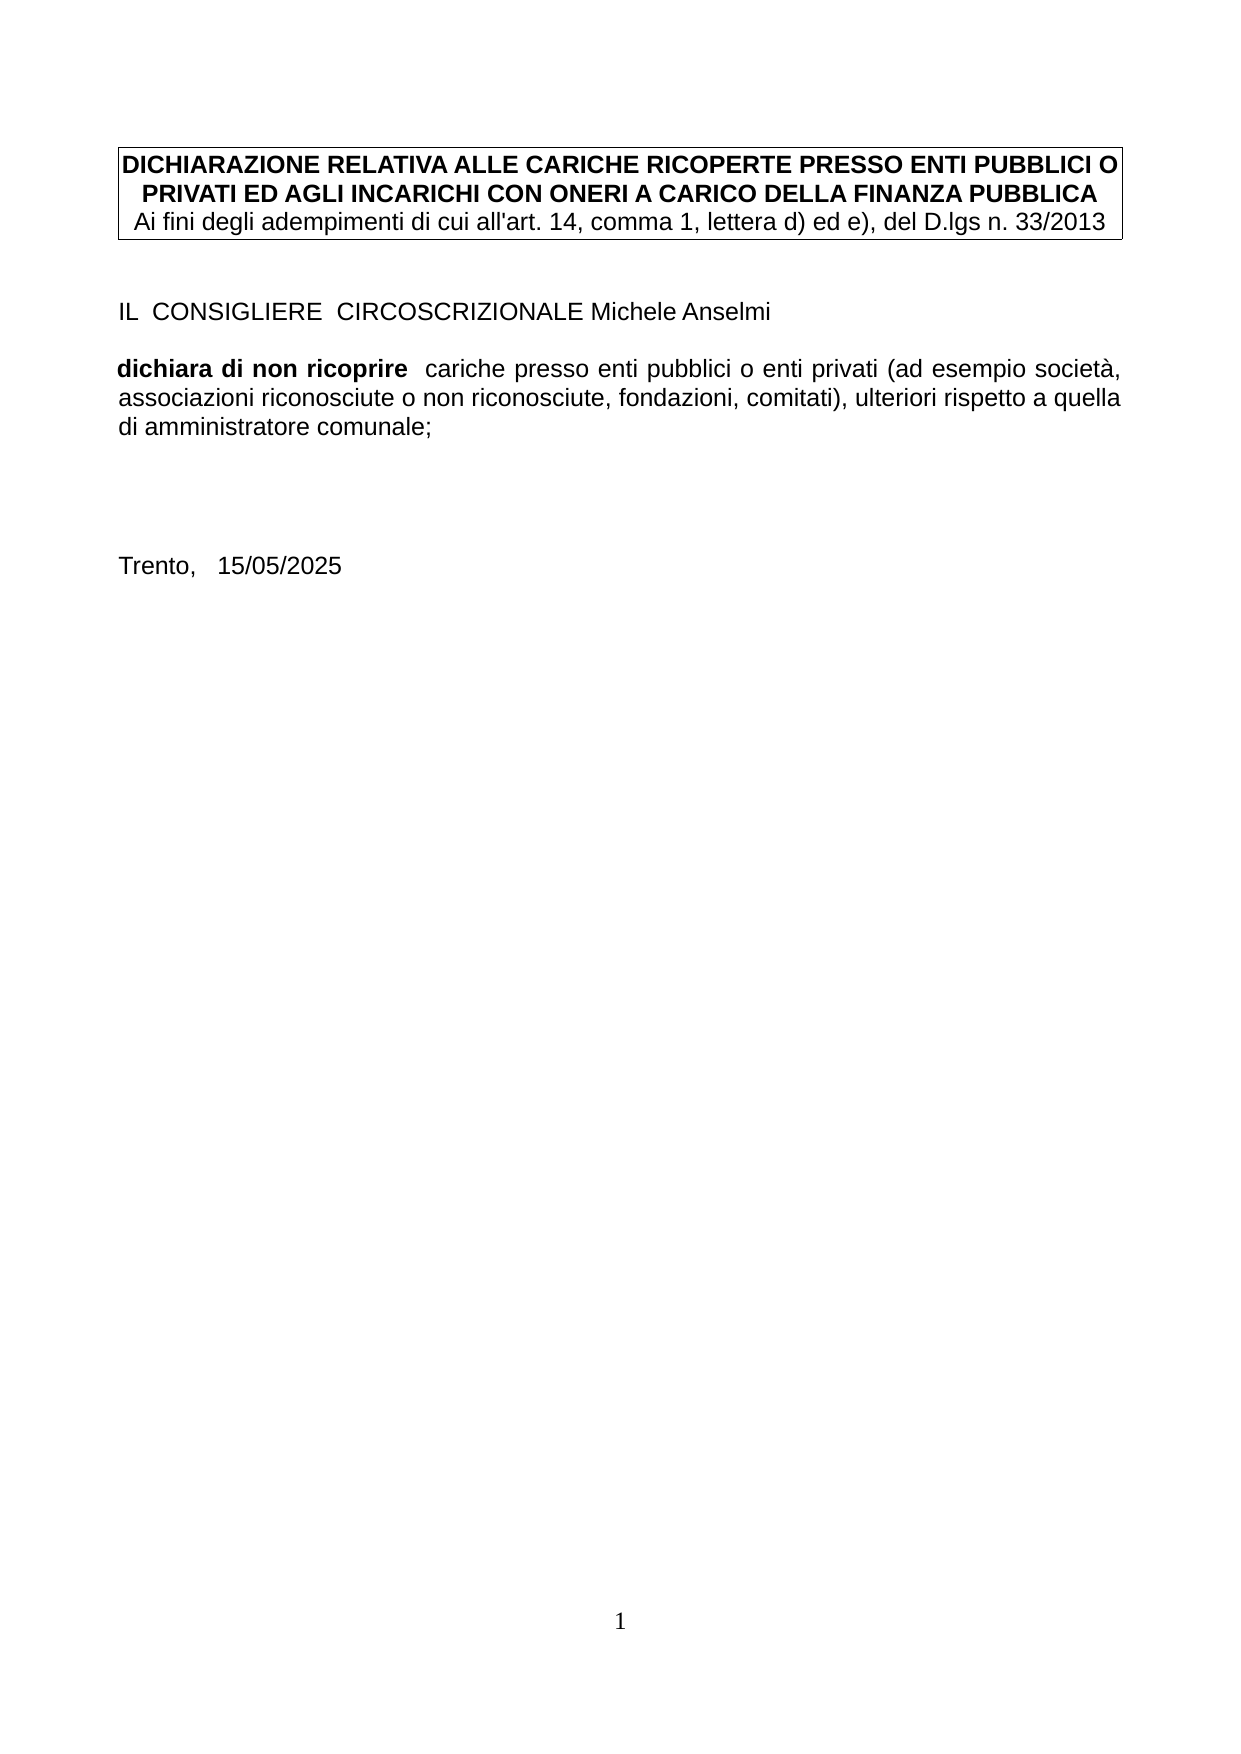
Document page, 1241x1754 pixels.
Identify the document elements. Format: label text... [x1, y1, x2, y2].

text Trento, 15/05/2025 [118, 551, 1122, 579]
text dichiara di non ricoprire cariche presso enti pubblici o enti privati (ad esempio società, associazioni riconosciute o non riconosciute, fondazioni, comitati), ulteriori rispetto a quella di amministratore comunale; [117, 354, 1123, 440]
text Ai fini degli adempimenti di cui all'art. 14, comma 1, lettera d) ed e), del D.lgs n. 33/2013 [119, 204, 1122, 239]
text DICHIARAZIONE RELATIVA ALLE CARICHE RICOPERTE PRESSO ENTI PUBBLICI O PRIVATI ED AGLI INCARICHI CON ONERI A CARICO DELLA FINANZA PUBBLICA [119, 148, 1122, 204]
text IL CONSIGLIERE CIRCOSCRIZIONALE Michele Anselmi [118, 297, 1112, 325]
